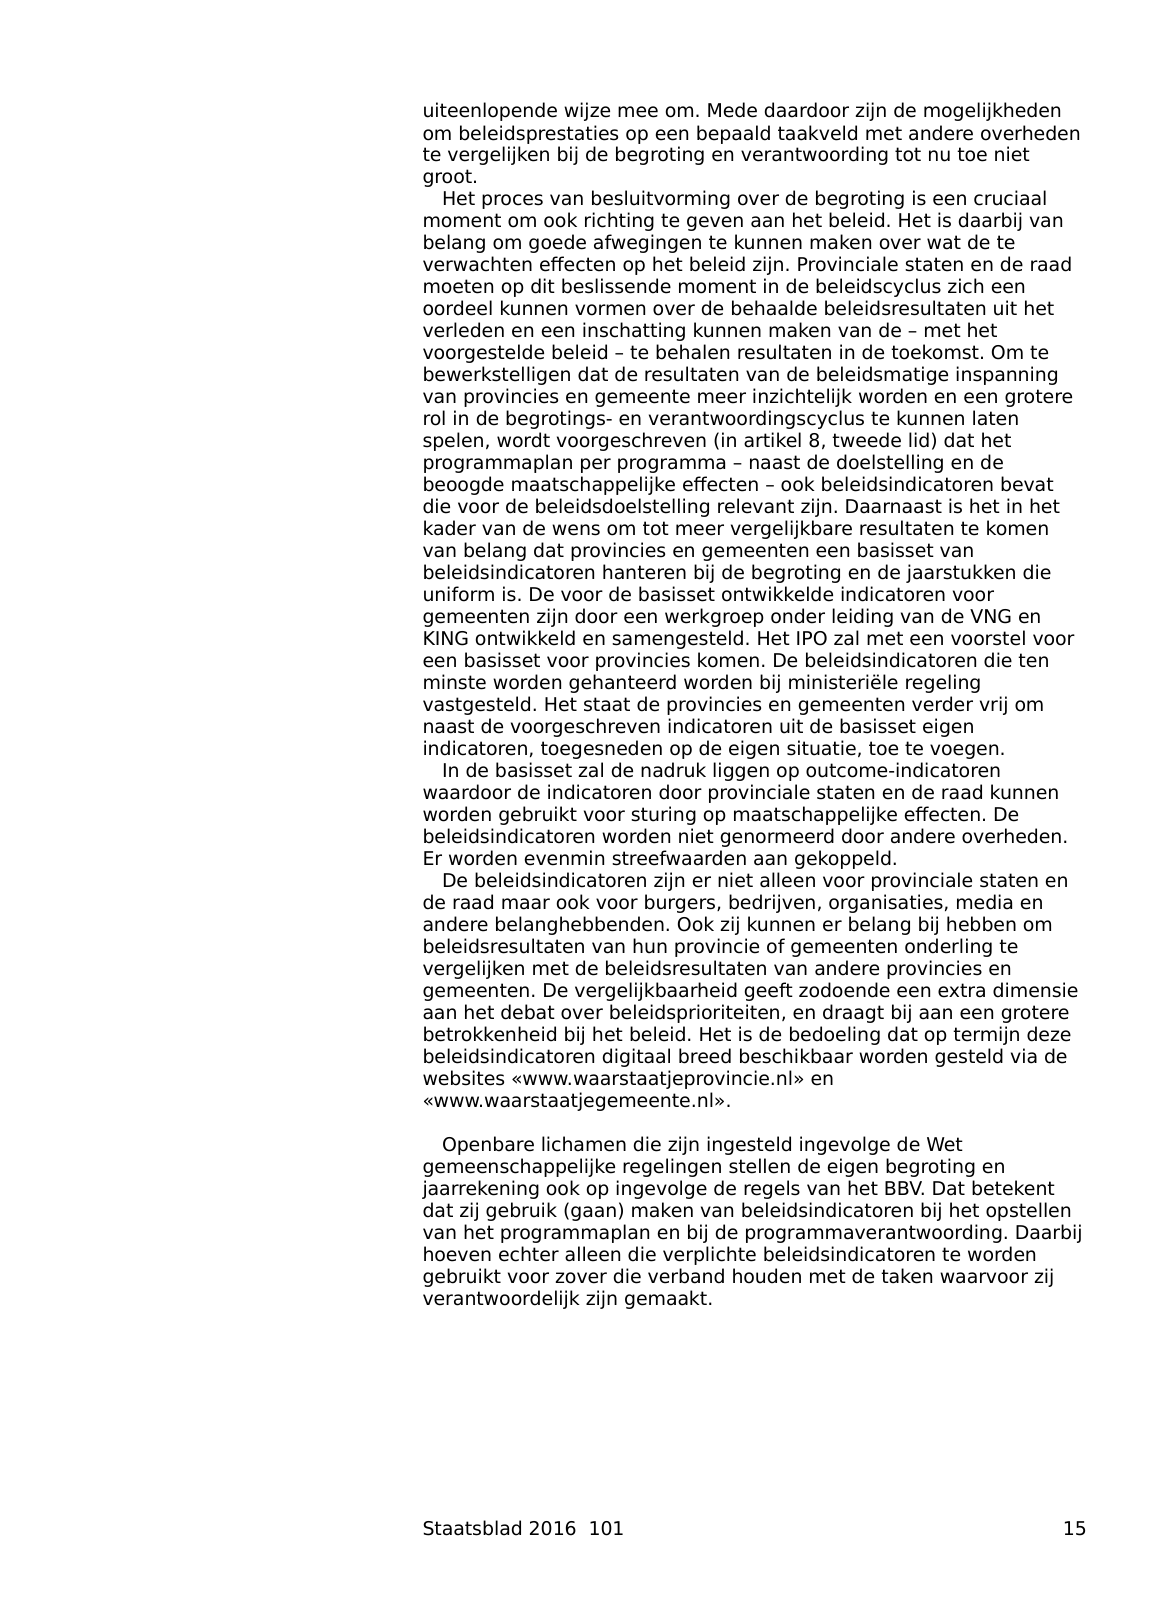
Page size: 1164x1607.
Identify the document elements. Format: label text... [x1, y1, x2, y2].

text uiteenlopende wijze mee om. Mede daardoor zijn de mogelijkheden om beleidsprestaties op een bepaald taakveld met andere overheden te vergelijken bij de begroting en verantwoording tot nu toe niet groot. [422, 100, 1087, 188]
text In de basisset zal de nadruk liggen op outcome-indicatoren waardoor de indicatoren door provinciale staten en de raad kunnen worden gebruikt voor sturing op maatschappelijke effecten. De beleidsindicatoren worden niet genormeerd door andere overheden. Er worden evenmin streefwaarden aan gekoppeld. [422, 760, 1087, 870]
text Het proces van besluitvorming over de begroting is een cruciaal moment om ook richting te geven aan het beleid. Het is daarbij van belang om goede afwegingen te kunnen maken over wat de te verwachten effecten op het beleid zijn. Provinciale staten en de raad moeten op dit beslissende moment in de beleidscyclus zich een oordeel kunnen vormen over de behaalde beleidsresultaten uit het verleden en een inschatting kunnen maken van de – met het voorgestelde beleid – te behalen resultaten in de toekomst. Om te bewerkstelligen dat de resultaten van de beleidsmatige inspanning van provincies en gemeente meer inzichtelijk worden en een grotere rol in de begrotings- en verantwoordingscyclus te kunnen laten spelen, wordt voorgeschreven (in artikel 8, tweede lid) dat het programmaplan per programma – naast de doelstelling en de beoogde maatschappelijke effecten – ook beleidsindicatoren bevat die voor de beleidsdoelstelling relevant zijn. Daarnaast is het in het kader van de wens om tot meer vergelijkbare resultaten te komen van belang dat provincies en gemeenten een basisset van beleidsindicatoren hanteren bij de begroting en de jaarstukken die uniform is. De voor de basisset ontwikkelde indicatoren voor gemeenten zijn door een werkgroep onder leiding van de VNG en KING ontwikkeld en samengesteld. Het IPO zal met een voorstel voor een basisset voor provincies komen. De beleidsindicatoren die ten minste worden gehanteerd worden bij ministeriële regeling vastgesteld. Het staat de provincies en gemeenten verder vrij om naast de voorgeschreven indicatoren uit de basisset eigen indicatoren, toegesneden op de eigen situatie, toe te voegen. [422, 188, 1087, 760]
text De beleidsindicatoren zijn er niet alleen voor provinciale staten en de raad maar ook voor burgers, bedrijven, organisaties, media en andere belanghebbenden. Ook zij kunnen er belang bij hebben om beleidsresultaten van hun provincie of gemeenten onderling te vergelijken met de beleidsresultaten van andere provincies en gemeenten. De vergelijkbaarheid geeft zodoende een extra dimensie aan het debat over beleidsprioriteiten, en draagt bij aan een grotere betrokkenheid bij het beleid. Het is de bedoeling dat op termijn deze beleidsindicatoren digitaal breed beschikbaar worden gesteld via de websites «www.waarstaatjeprovincie.nl» en «www.waarstaatjegemeente.nl». [422, 870, 1087, 1111]
text Openbare lichamen die zijn ingesteld ingevolge de Wet gemeenschappelijke regelingen stellen de eigen begroting en jaarrekening ook op ingevolge de regels van het BBV. Dat betekent dat zij gebruik (gaan) maken van beleidsindicatoren bij het opstellen van het programmaplan en bij de programmaverantwoording. Daarbij hoeven echter alleen die verplichte beleidsindicatoren te worden gebruikt voor zover die verband houden met de taken waarvoor zij verantwoordelijk zijn gemaakt. [422, 1134, 1087, 1309]
